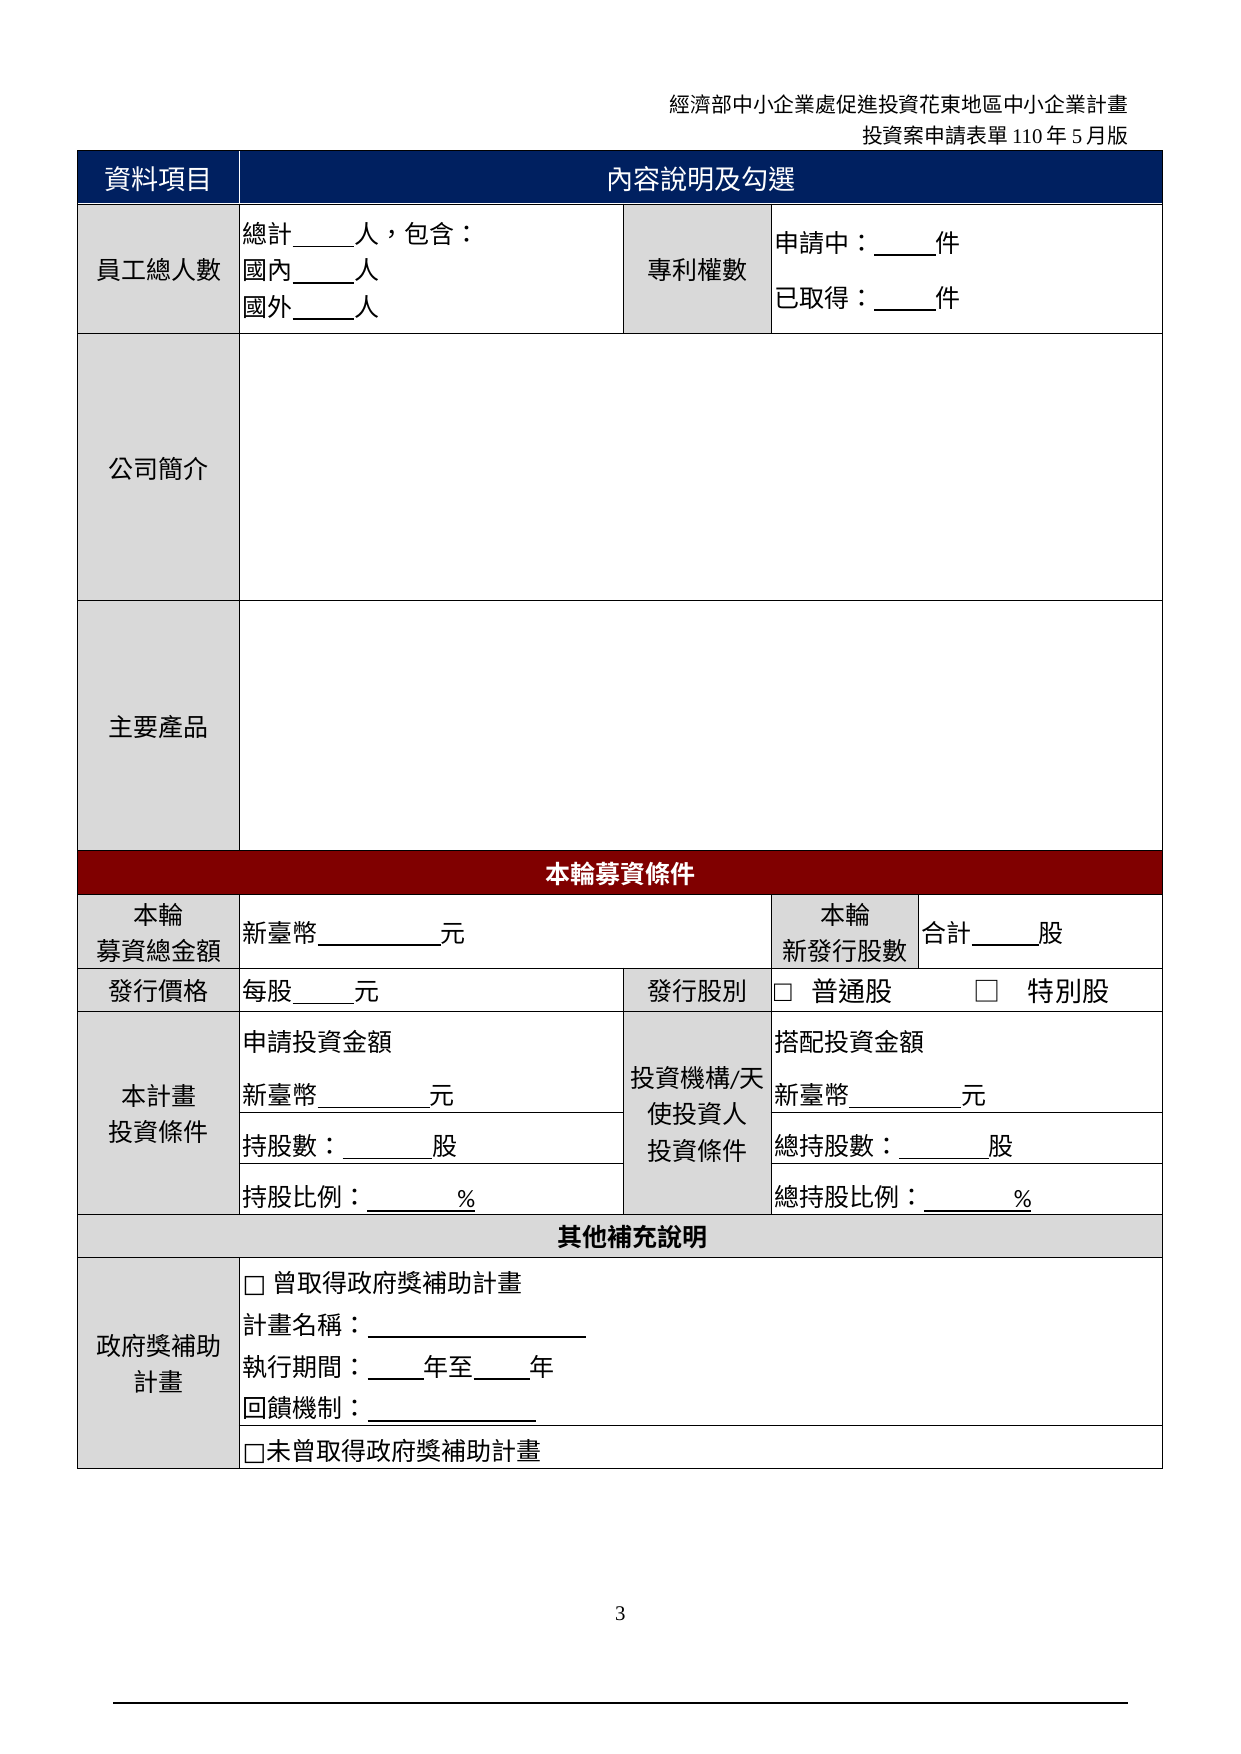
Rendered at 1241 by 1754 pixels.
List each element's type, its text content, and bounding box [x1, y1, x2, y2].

table_cell 本計畫 投資條件 [78, 1012, 239, 1214]
table_cell 總持股比例： % [772, 1164, 1162, 1214]
table_cell 持股比例： % [240, 1164, 623, 1214]
table_cell 發行價格 [78, 969, 239, 1011]
table_cell □未曾取得政府獎補助計畫 [240, 1426, 1162, 1468]
table_cell 投資機構/天使投資人 投資條件 [624, 1012, 771, 1214]
table_cell [240, 334, 1162, 600]
table_cell 政府獎補助 計畫 [78, 1258, 239, 1468]
table_cell 普通股 □ 特別股 [772, 969, 1162, 1011]
table_cell 每股 元 [240, 969, 623, 1011]
table_cell 持股數： 股 [240, 1113, 623, 1163]
table_cell 總持股數： 股 [772, 1113, 1162, 1163]
table_cell 本輪 新發行股數 [772, 895, 918, 968]
table_cell □ 曾取得政府獎補助計畫 計畫名稱： 執行期間： 年至 年 回饋機制： [240, 1258, 1162, 1425]
table_cell 搭配投資金額 新臺幣 元 [772, 1012, 1162, 1112]
table_cell 新臺幣 元 [240, 895, 771, 968]
table_cell 總計 人，包含： 國內 人 國外 人 [240, 205, 623, 333]
table_header 內容說明及勾選 [240, 151, 1162, 203]
table_cell 申請投資金額 新臺幣 元 [240, 1012, 623, 1112]
table_cell 合計 股 [919, 895, 1162, 968]
table_cell 員工總人數 [78, 205, 239, 333]
table_cell 專利權數 [624, 205, 771, 333]
table_cell 公司簡介 [78, 334, 239, 600]
table_cell 發行股別 [624, 969, 771, 1011]
table_cell 其他補充說明 [78, 1215, 1162, 1257]
table_header 資料項目 [78, 151, 239, 203]
table_cell 本輪 募資總金額 [78, 895, 239, 968]
table_cell 申請中： 件 已取得： 件 [772, 205, 1162, 333]
table_cell 本輪募資條件 [78, 851, 1162, 894]
table_cell [240, 601, 1162, 850]
table_cell 主要產品 [78, 601, 239, 850]
